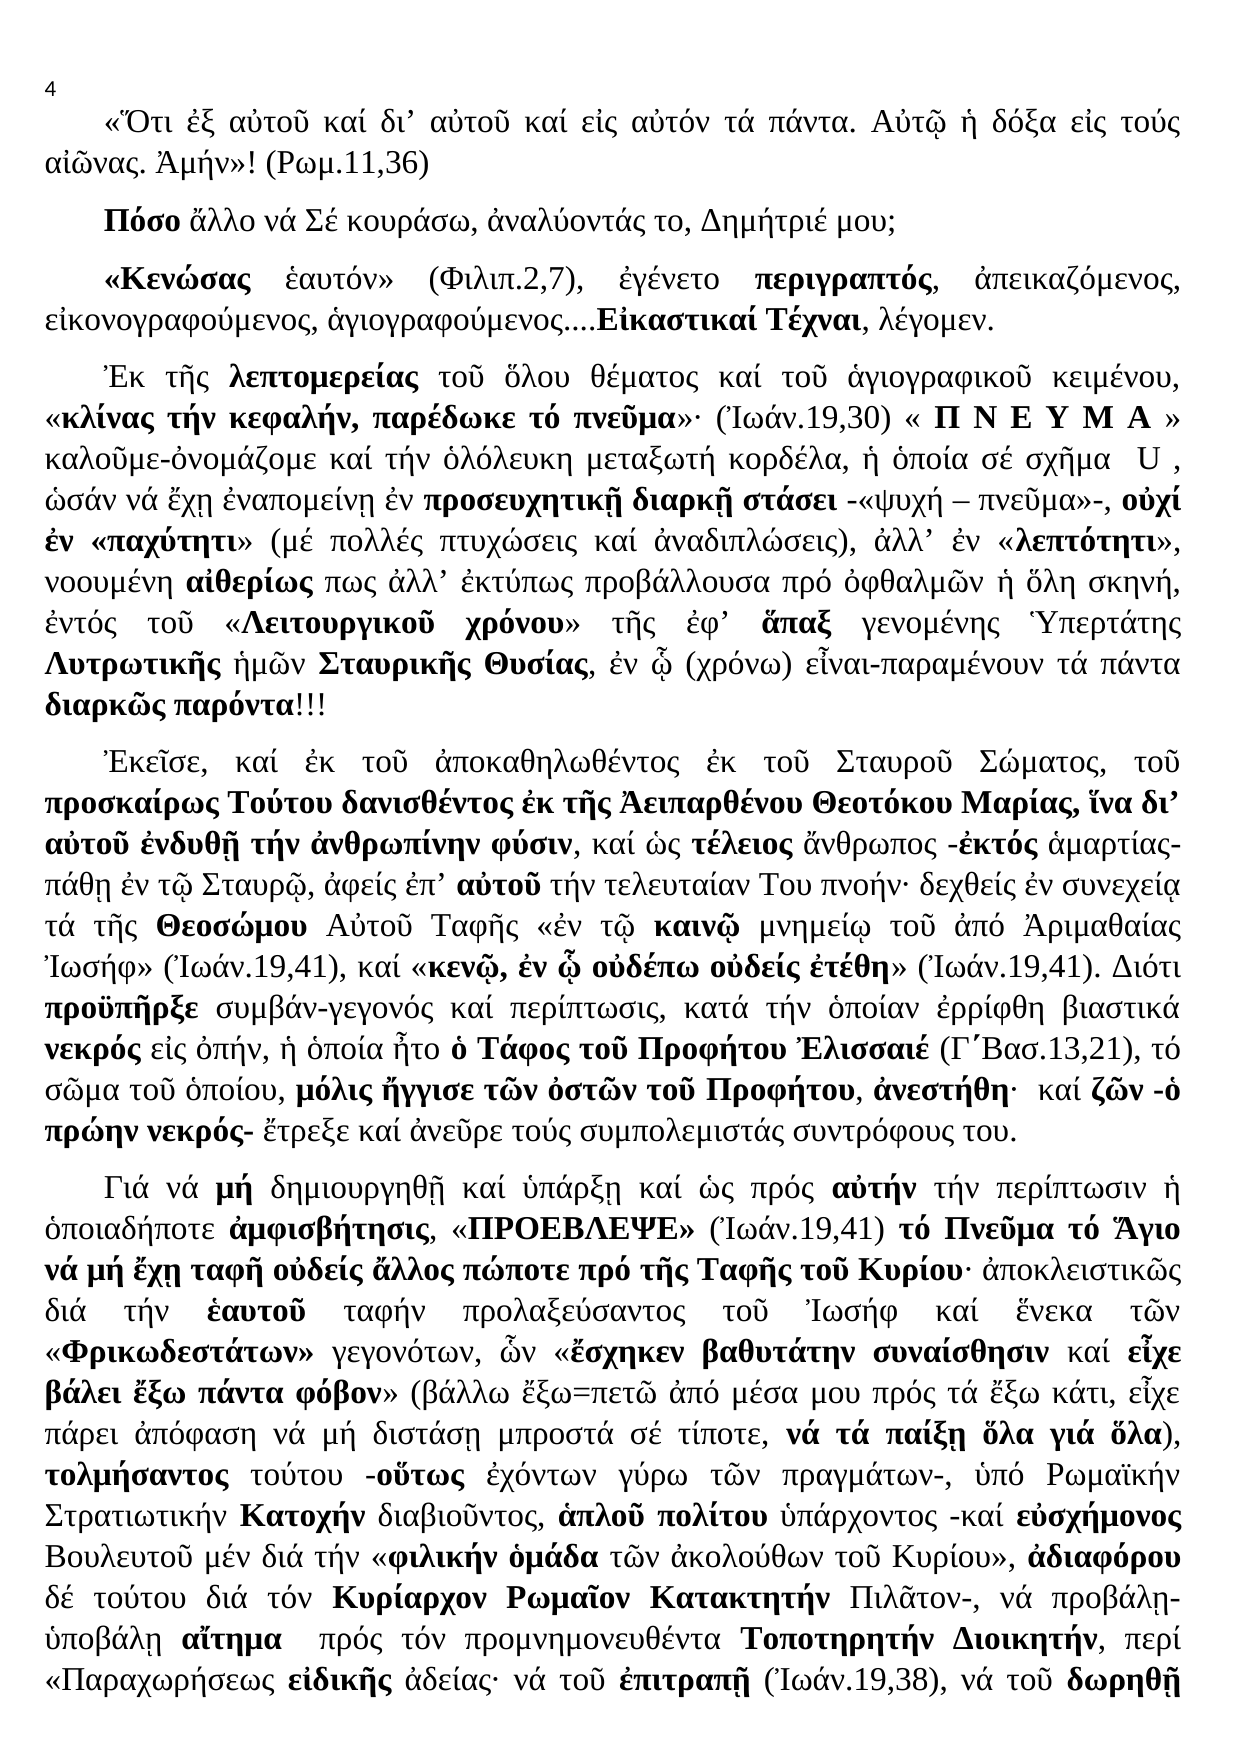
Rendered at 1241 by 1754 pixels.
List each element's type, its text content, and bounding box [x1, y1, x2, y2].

text Ἐκεῖσε, καί ἐκ τοῦ ἀποκαθηλωθέντος ἐκ τοῦ Σταυροῦ Σώματος, τοῦ προσκαίρως Τούτου δανισθέντος ἐκ τῆς Ἀειπαρθένου Θεοτόκου Μαρίας, ἵνα δι’ αὐτοῦ ἐνδυθῇ τήν ἀνθρωπίνην φύσιν, καί ὡς τέλειος ἄνθρωπος -ἐκτός ἁμαρτίας- πάθῃ ἐν τῷ Σταυρῷ, ἀφείς ἐπ’ αὐτοῦ τήν τελευταίαν Του πνοήν· δεχθείς ἐν συνεχείᾳ τά τῆς Θεοσώμου Αὐτοῦ Ταφῆς «ἐν τῷ καινῷ μνημείῳ τοῦ ἀπό Ἀριμαθαίας Ἰωσήφ» (Ἰωάν.19,41), καί «κενῷ, ἐν ᾧ οὐδέπω οὐδείς ἐτέθη» (Ἰωάν.19,41). Διότι προϋπῆρξε συμβάν-γεγονός καί περίπτωσις, κατά τήν ὁποίαν ἐρρίφθη βιαστικά νεκρός εἰς ὀπήν, ἡ ὁποία ἦτο ὁ Τάφος τοῦ Προφήτου Ἐλισσαιέ (Γ΄Βασ.13,21), τό σῶμα τοῦ ὁποίου, μόλις ἤγγισε τῶν ὀστῶν τοῦ Προφήτου, ἀνεστήθη· καί ζῶν -ὁ πρώην νεκρός- ἔτρεξε καί ἀνεῦρε τούς συμπολεμιστάς συντρόφους του. [44, 742, 1181, 1148]
text «Ὅτι ἐξ αὐτοῦ καί δι’ αὐτοῦ καί εἰς αὐτόν τά πάντα. Αὐτῷ ἡ δόξα εἰς τούς αἰῶνας. Ἀμήν»! (Ρωμ.11,36) [44, 102, 1181, 181]
text «Κενώσας ἑαυτόν» (Φιλιπ.2,7), ἐγένετο περιγραπτός, ἀπεικαζόμενος, εἰκονογραφούμενος, ἁγιογραφούμενος....Εἰκαστικαί Τέχναι, λέγομεν. [44, 258, 1181, 337]
text Ἐκ τῆς λεπτομερείας τοῦ ὅλου θέματος καί τοῦ ἁγιογραφικοῦ κειμένου, «κλίνας τήν κεφαλήν, παρέδωκε τό πνεῦμα»· (Ἰωάν.19,30) « Π Ν Ε Υ Μ Α » καλοῦμε-ὀνομάζομε καί τήν ὁλόλευκη μεταξωτή κορδέλα, ἡ ὁποία σέ σχῆμα U , ὡσάν νά ἔχῃ ἐναπομείνῃ ἐν προσευχητικῇ διαρκῇ στάσει -«ψυχή – πνεῦμα»-, οὐχί ἐν «παχύτητι» (μέ πολλές πτυχώσεις καί ἀναδιπλώσεις), ἀλλ’ ἐν «λεπτότητι», νοουμένη αἰθερίως πως ἀλλ’ ἐκτύπως προβάλλουσα πρό ὀφθαλμῶν ἡ ὅλη σκηνή, ἐντός τοῦ «Λειτουργικοῦ χρόνου» τῆς ἐφ’ ἅπαξ γενομένης Ὑπερτάτης Λυτρωτικῆς ἡμῶν Σταυρικῆς Θυσίας, ἐν ᾧ (χρόνω) εἶναι-παραμένουν τά πάντα διαρκῶς παρόντα!!! [44, 356, 1181, 722]
text Γιά νά μή δημιουργηθῇ καί ὑπάρξῃ καί ὡς πρός αὐτήν τήν περίπτωσιν ἡ ὁποιαδήποτε ἀμφισβήτησις, «ΠΡΟΕΒΛΕΨΕ» (Ἰωάν.19,41) τό Πνεῦμα τό Ἅγιο νά μή ἔχῃ ταφῆ οὐδείς ἄλλος πώποτε πρό τῆς Ταφῆς τοῦ Κυρίου· ἀποκλειστικῶς διά τήν ἑαυτοῦ ταφήν προλαξεύσαντος τοῦ Ἰωσήφ καί ἕνεκα τῶν «Φρικωδεστάτων» γεγονότων, ὧν «ἔσχηκεν βαθυτάτην συναίσθησιν καί εἶχε βάλει ἔξω πάντα φόβον» (βάλλω ἔξω=πετῶ ἀπό μέσα μου πρός τά ἔξω κάτι, εἶχε πάρει ἀπόφαση νά μή διστάσῃ μπροστά σέ τίποτε, νά τά παίξῃ ὅλα γιά ὅλα), τολμήσαντος τούτου -οὕτως ἐχόντων γύρω τῶν πραγμάτων-, ὑπό Ρωμαϊκήν Στρατιωτικήν Κατοχήν διαβιοῦντος, ἁπλοῦ πολίτου ὑπάρχοντος -καί εὐσχήμονος Βουλευτοῦ μέν διά τήν «φιλικήν ὁμάδα τῶν ἀκολούθων τοῦ Κυρίου», ἀδιαφόρου δέ τούτου διά τόν Κυρίαρχον Ρωμαῖον Κατακτητήν Πιλᾶτον-, νά προβάλῃ-ὑποβάλῃ αἴτημα πρός τόν προμνημονευθέντα Τοποτηρητήν Διοικητήν, περί «Παραχωρήσεως εἰδικῆς ἀδείας· νά τοῦ ἐπιτραπῇ (Ἰωάν.19,38), νά τοῦ δωρηθῇ [44, 1168, 1181, 1697]
text Πόσο ἄλλο νά Σέ κουράσω, ἀναλύοντάς το, Δημήτριέ μου; [44, 200, 1181, 239]
